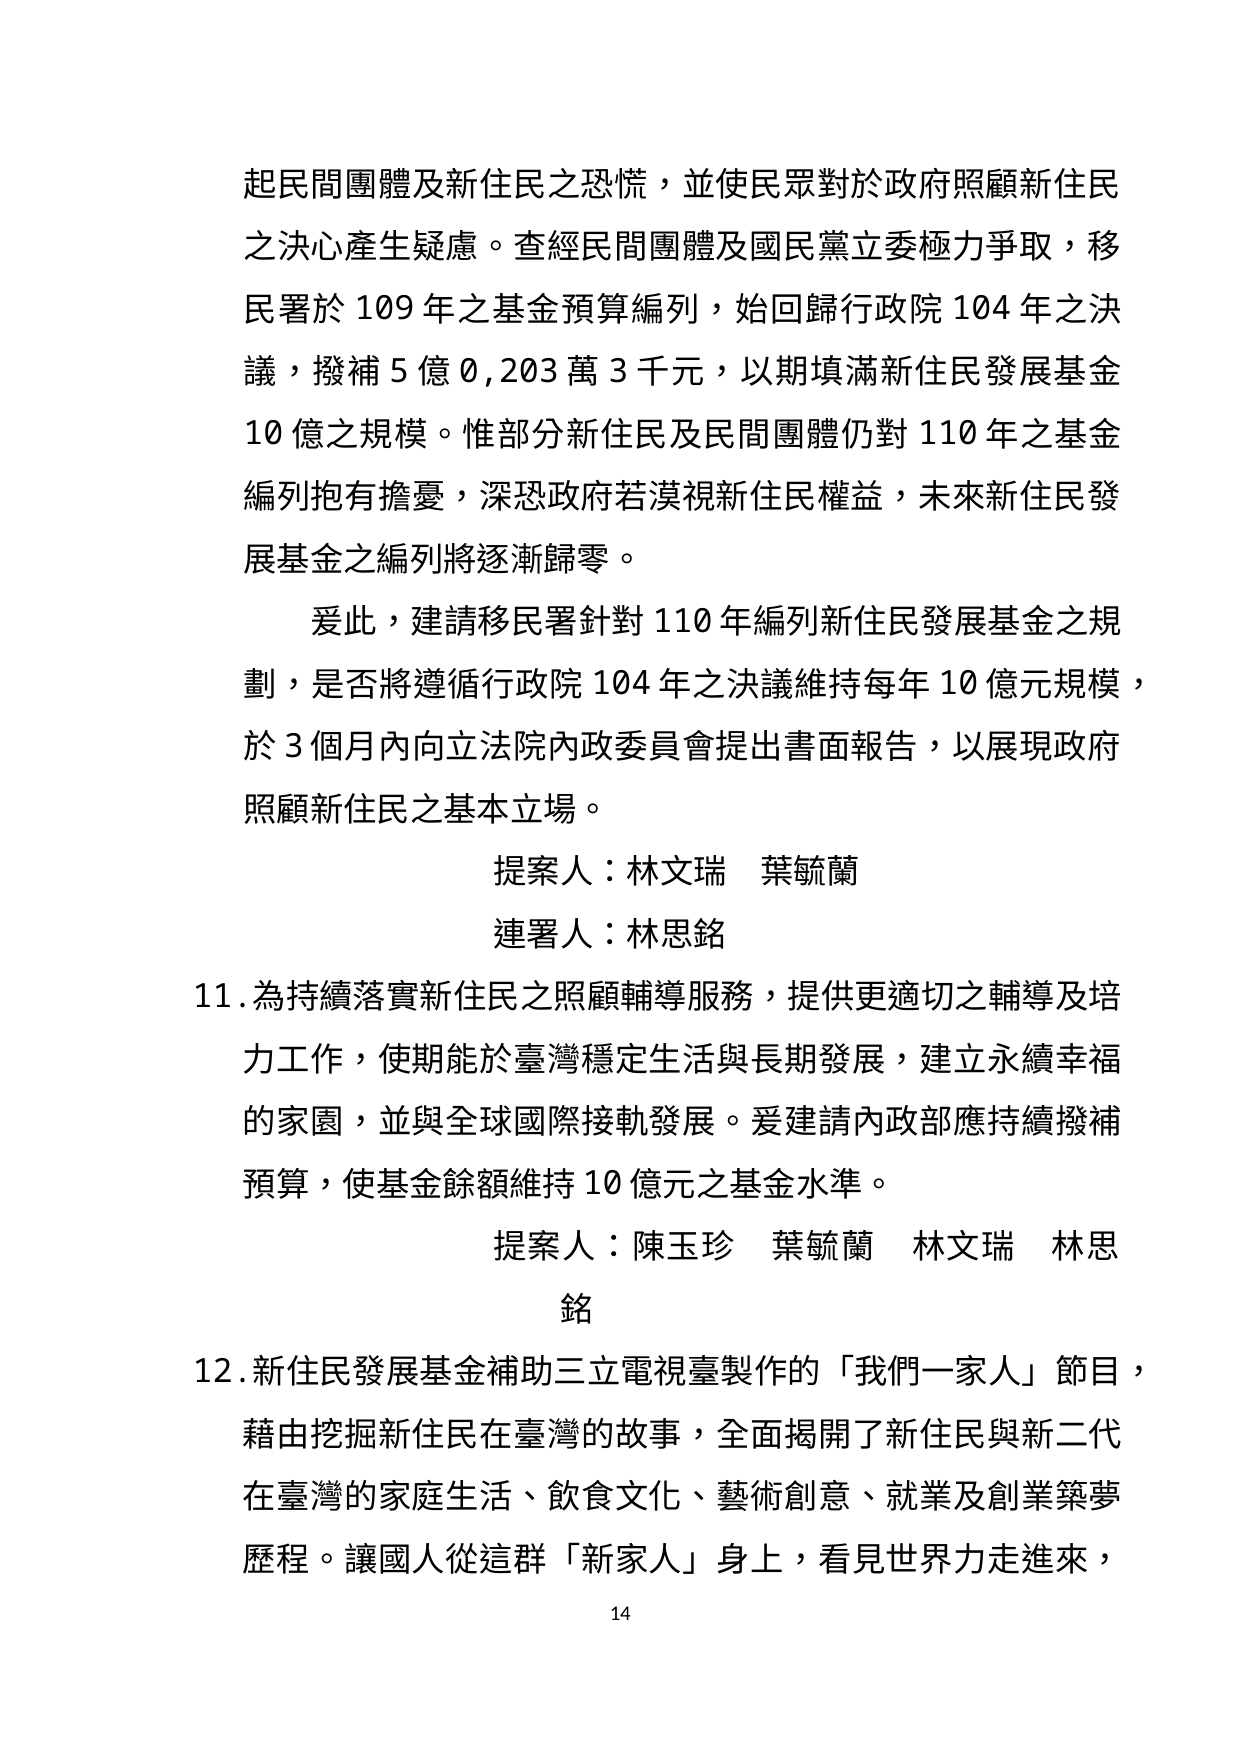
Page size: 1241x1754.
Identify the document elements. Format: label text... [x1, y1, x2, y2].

text 11.為持續落實新住民之照顧輔導服務，提供更適切之輔導及培力工作，使期能於臺灣穩定生活與長期發展，建立永續幸福的家園，並與全球國際接軌發展。爰建請內政部應持續撥補預算，使基金餘額維持10億元之基金水準。 [192, 953, 1122, 1203]
text 起民間團體及新住民之恐慌，並使民眾對於政府照顧新住民之決心產生疑慮。查經民間團體及國民黨立委極力爭取，移民署於109年之基金預算編列，始回歸行政院104年之決議，撥補5億0,203萬3千元，以期填滿新住民發展基金10億之規模。惟部分新住民及民間團體仍對110年之基金編列抱有擔憂，深恐政府若漠視新住民權益，未來新住民發展基金之編列將逐漸歸零。 [243, 140, 1122, 578]
text 連署人：林思銘 [493, 890, 1122, 953]
text 提案人：林文瑞 葉毓蘭 [493, 828, 1122, 890]
text 12.新住民發展基金補助三立電視臺製作的「我們一家人」節目，藉由挖掘新住民在臺灣的故事，全面揭開了新住民與新二代在臺灣的家庭生活、飲食文化、藝術創意、就業及創業築夢歷程。讓國人從這群「新家人」身上，看見世界力走進來，新住民又是如何拚向國際，立意良善，效果也非常好。也建請新住民發展基金，繼續推動與各縣市政府合作，將其有關新住民食衣住行育樂各面向，能夠幫助新住民在臺生活的各項措施，上傳到「我們一家人+」網站(http://setwearefamily.setn.com/)方便新住民朋友更容易得到需要的訊息。 [192, 1328, 1122, 1578]
text 爰此，建請移民署針對110年編列新住民發展基金之規劃，是否將遵循行政院104年之決議維持每年10億元規模，於3個月內向立法院內政委員會提出書面報告，以展現政府照顧新住民之基本立場。 [243, 578, 1122, 828]
text 提案人：陳玉珍 葉毓蘭 林文瑞 林思銘 [493, 1203, 1122, 1328]
